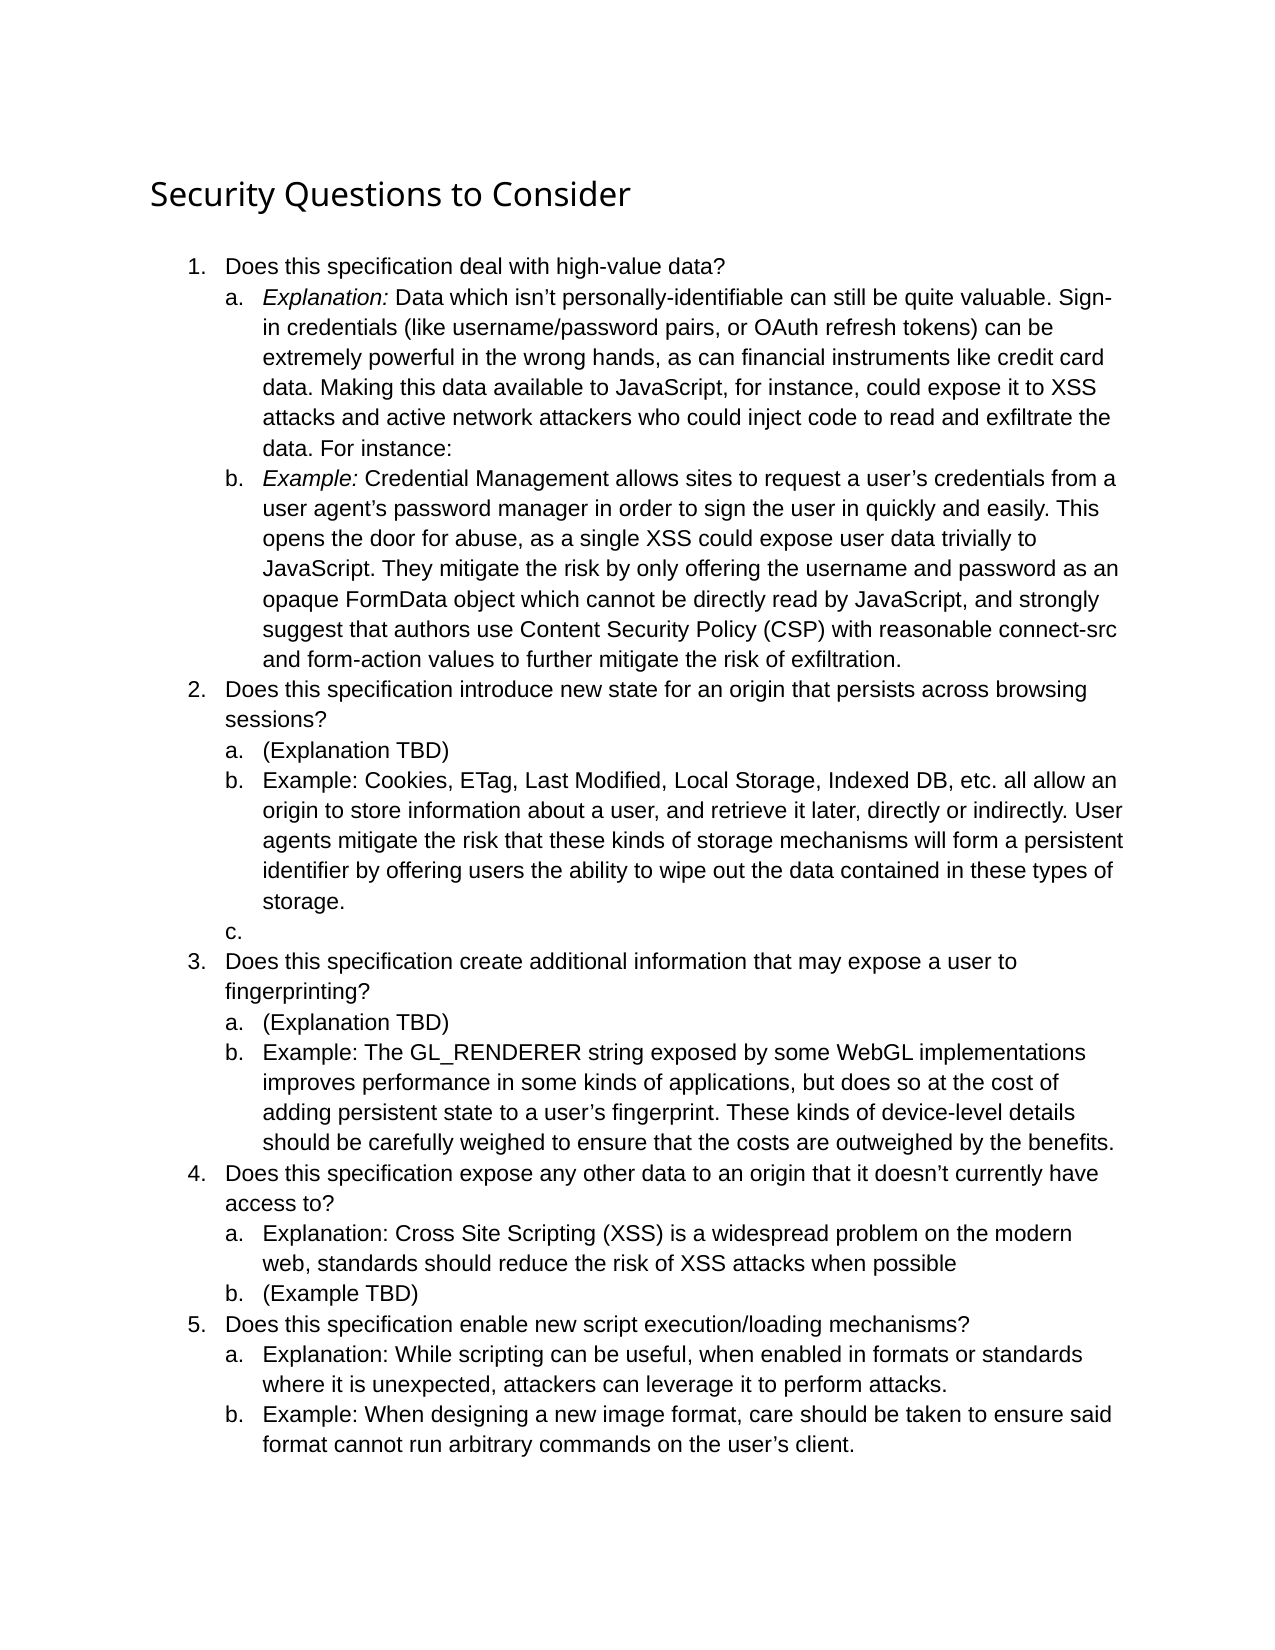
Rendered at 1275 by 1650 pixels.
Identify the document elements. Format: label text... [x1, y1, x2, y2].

list Explanation: Data which isn’t personally-identifiable can still be quite valuable. Sign-in credentials (like username/password pairs, or OAuth refresh tokens) can be extremely powerful in the wrong hands, as can financial instruments like credit card data. Making this data available to JavaScript, for instance, could expose it to XSS attacks and active network attackers who could inject code to read and exfiltrate the data. For instance: [225, 283, 1125, 461]
list Explanation: Cross Site Scripting (XSS) is a widespread problem on the modern web, standards should reduce the risk of XSS attacks when possible [225, 1220, 1125, 1276]
list (Explanation TBD) [225, 1008, 1125, 1035]
list Does this specification expose any other data to an origin that it doesn’t currently have access to? [187, 1159, 1125, 1216]
list Does this specification introduce new state for an origin that persists across browsing sessions? [187, 676, 1125, 733]
list (Example TBD) [225, 1280, 1125, 1307]
list Example: Credential Management allows sites to request a user’s credentials from a user agent’s password manager in order to sign the user in quickly and easily. This opens the door for abuse, as a single XSS could expose user data trivially to JavaScript. They mitigate the risk by only offering the username and password as an opaque FormData object which cannot be directly read by JavaScript, and strongly suggest that authors use Content Security Policy (CSP) with reasonable connect-src and form-action values to further mitigate the risk of exfiltration. [225, 465, 1125, 672]
list Example: Cookies, ETag, Last Modified, Local Storage, Indexed DB, etc. all allow an origin to store information about a user, and retrieve it later, directly or indirectly. User agents mitigate the risk that these kinds of storage mechanisms will form a persistent identifier by offering users the ability to wipe out the data contained in these types of storage. [225, 767, 1125, 914]
list Does this specification deal with high-value data? [187, 253, 1125, 279]
subtitle Security Questions to Consider [150, 171, 1125, 216]
list Explanation: While scripting can be useful, when enabled in formats or standards where it is unexpected, attackers can leverage it to perform attacks. [225, 1341, 1125, 1397]
list Example: When designing a new image format, care should be taken to ensure said format cannot run arbitrary commands on the user’s client. [225, 1401, 1125, 1458]
list Does this specification create additional information that may expose a user to fingerprinting? [187, 948, 1125, 1004]
list Does this specification enable new script execution/loading mechanisms? [187, 1311, 1125, 1337]
list (Explanation TBD) [225, 737, 1125, 763]
list Example: The GL_RENDERER string exposed by some WebGL implementations improves performance in some kinds of applications, but does so at the cost of adding persistent state to a user’s fingerprint. These kinds of device-level details should be carefully weighed to ensure that the costs are outweighed by the benefits. [225, 1039, 1125, 1156]
